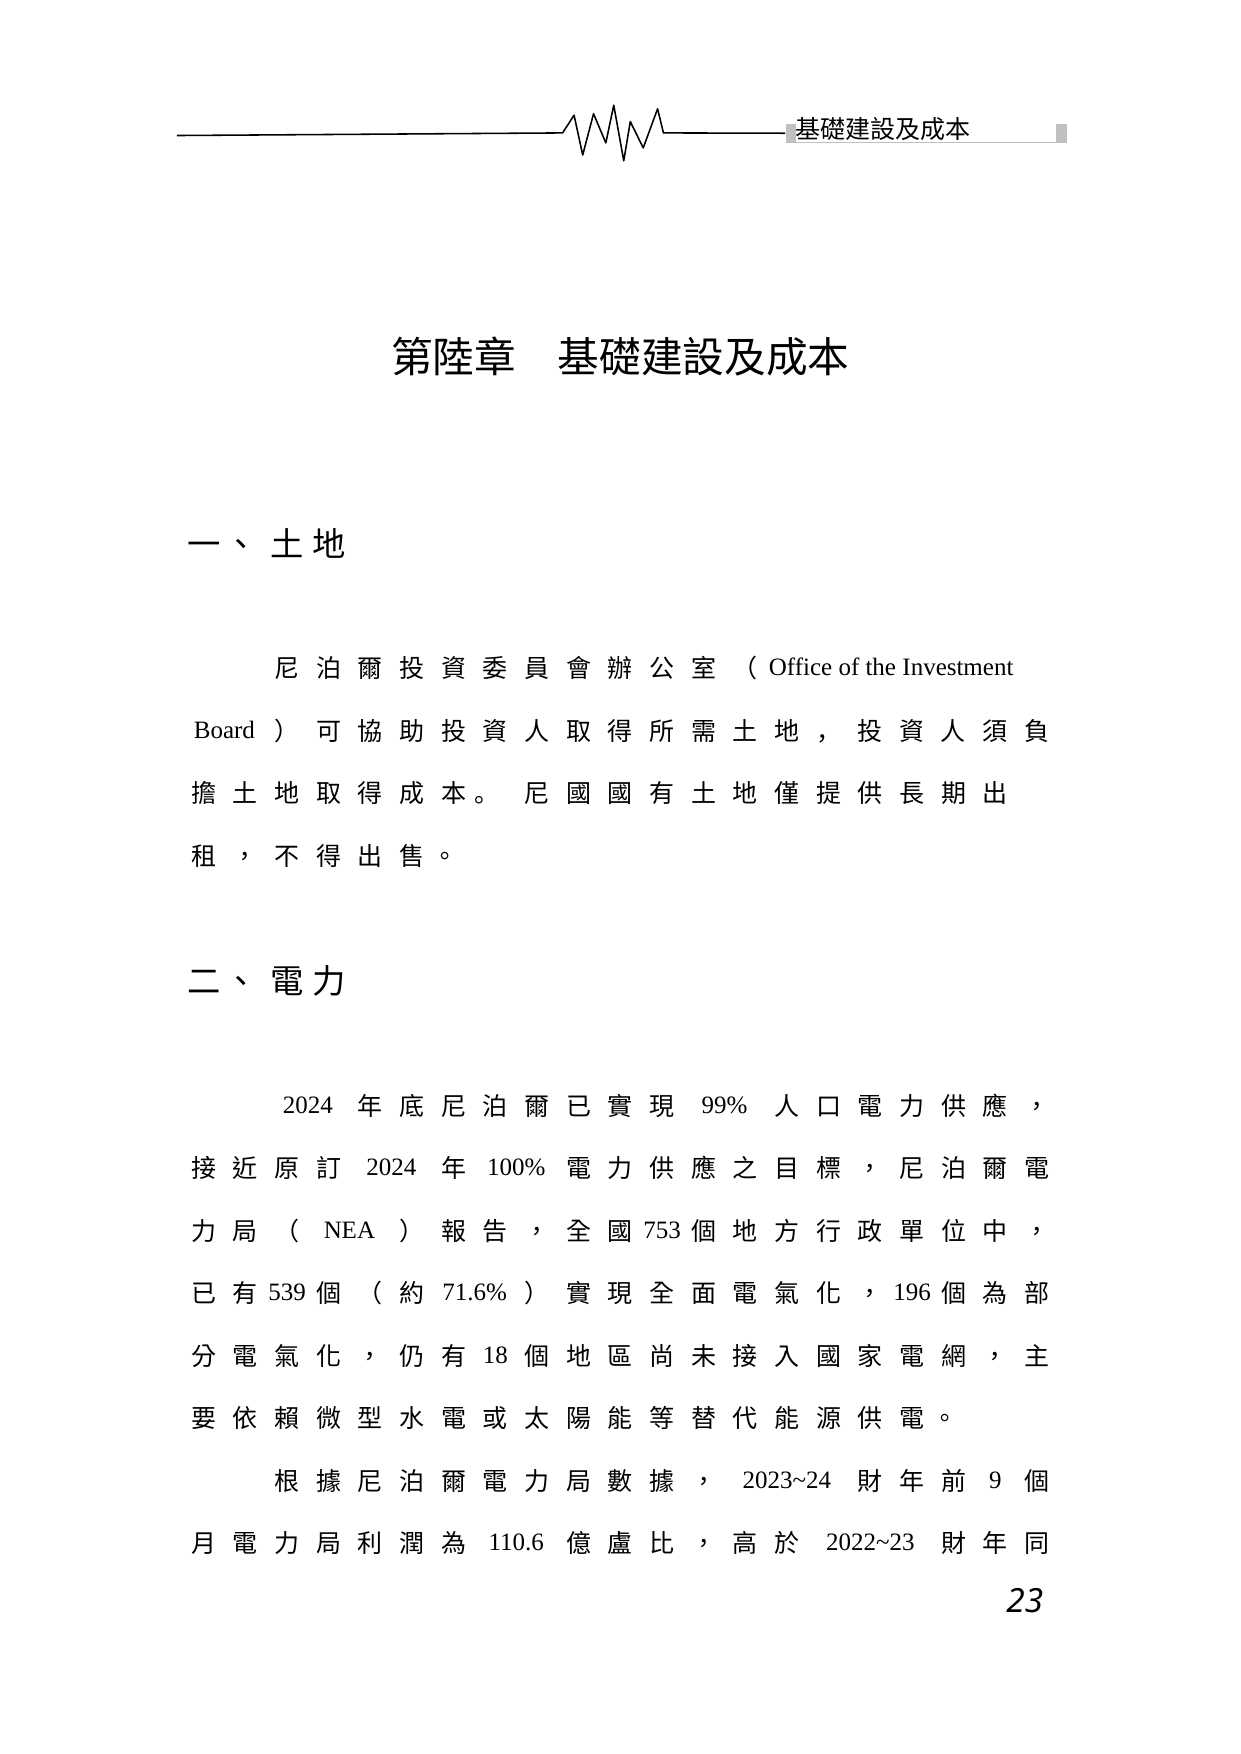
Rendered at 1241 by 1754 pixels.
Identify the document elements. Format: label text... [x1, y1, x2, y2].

text 根據尼泊爾電力局數據，2023~24財年前9個月電力局利潤為110.6億盧比，高於2022~23財年同 [183, 1438, 1058, 1563]
text 一、土地 [183, 500, 1058, 563]
text 二、電力 [183, 938, 1058, 1000]
text 第陸章 基礎建設及成本 [183, 313, 1058, 375]
text 尼泊爾投資委員會辦公室（Office of the Investment Board）可協助投資人取得所需土地，投資人須負擔土地取得成本。尼國國有土地僅提供長期出租，不得出售。 [183, 625, 1058, 875]
text 2024年底尼泊爾已實現99%人口電力供應，接近原訂2024年100%電力供應之目標，​尼泊爾電力局（NEA）報告，全國753個地方行政單位中，已有539個（約71.6%）實現全面電氣化，196個為部分電氣化，仍有18個地區尚未接入國家電網，主要依賴微型水電或太陽能等替代能源供電。 [183, 1063, 1058, 1438]
